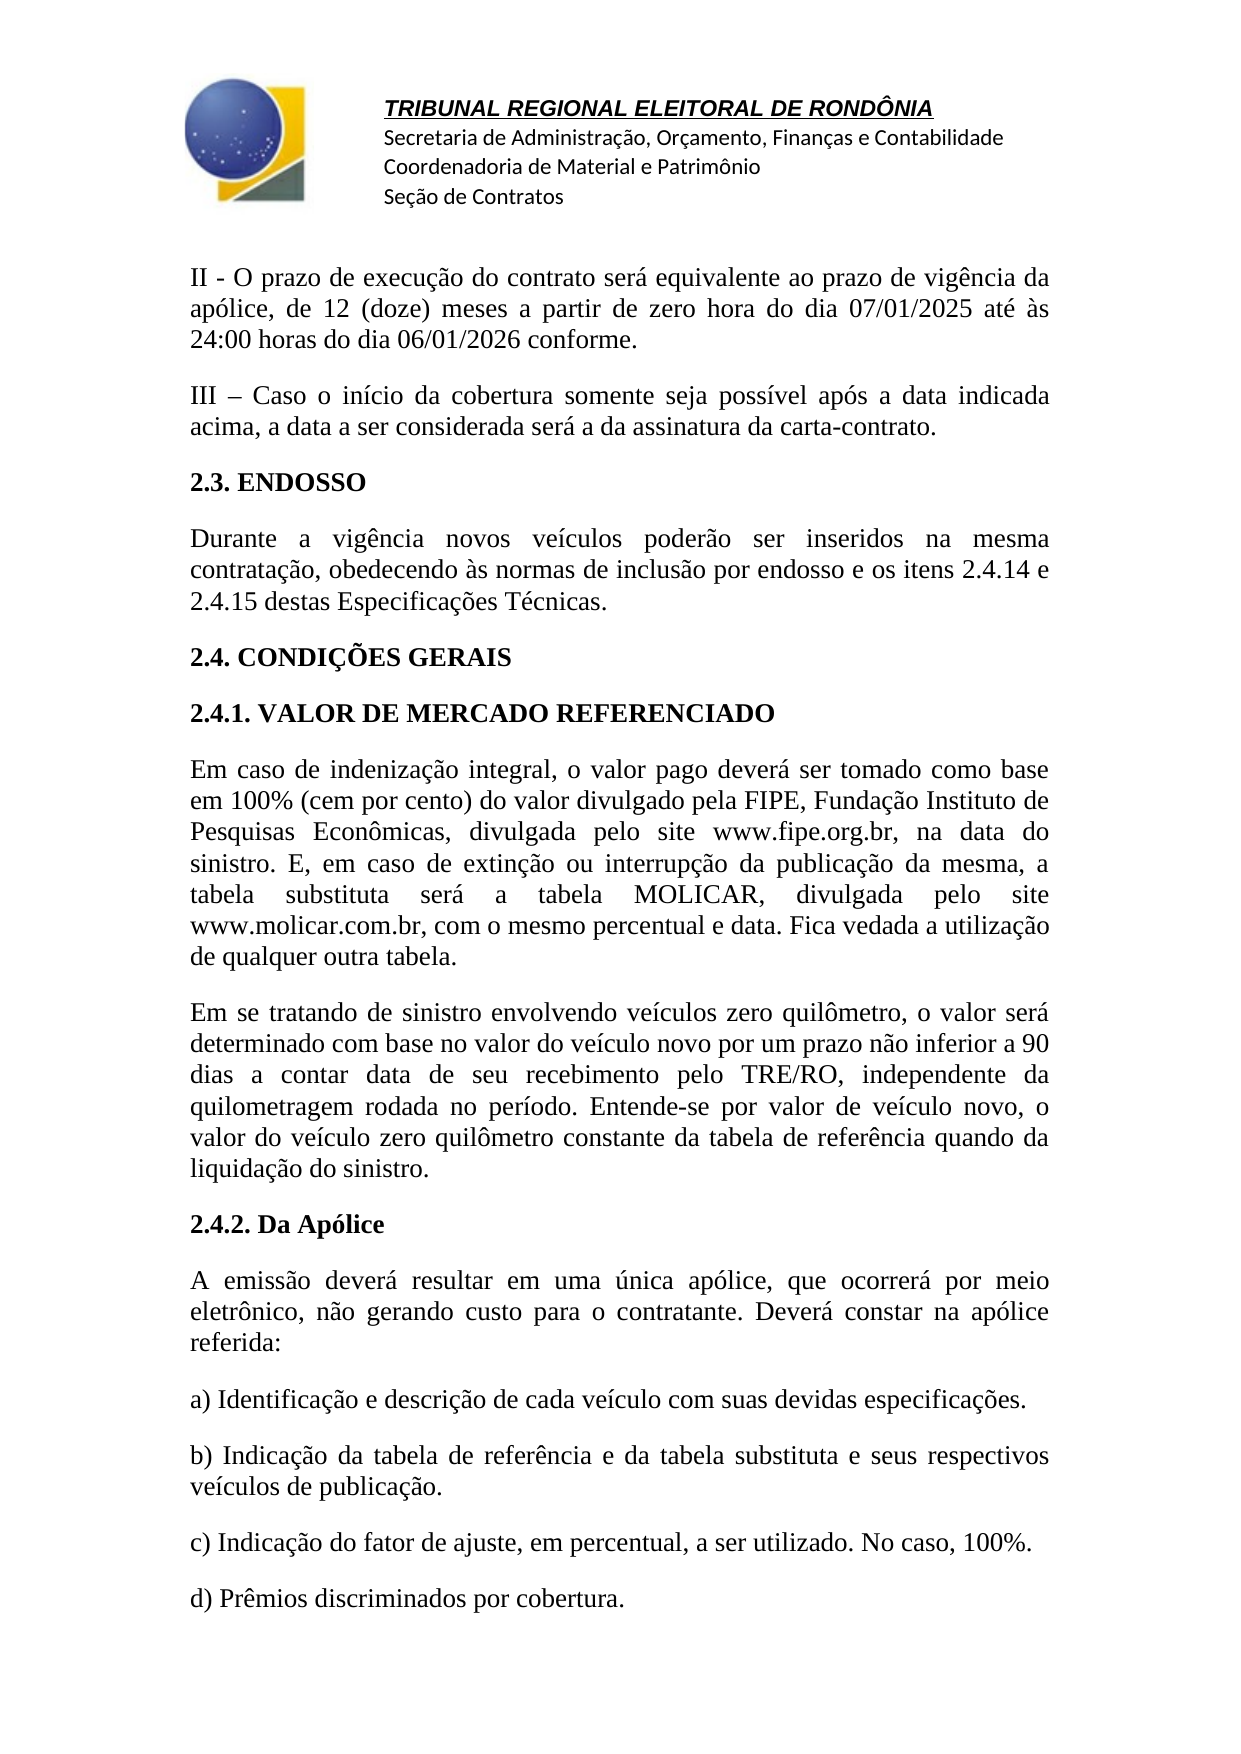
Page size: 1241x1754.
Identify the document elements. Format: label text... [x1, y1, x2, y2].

text III – Caso o início da cobertura somente seja possível após a data indicada acima, a data a ser considerada será a da assinatura da carta-contrato. [190, 379, 1051, 441]
text Durante a vigência novos veículos poderão ser inseridos na mesma contratação, obedecendo às normas de inclusão por endosso e os itens 2.4.14 e 2.4.15 destas Especificações Técnicas. [190, 522, 1051, 616]
text d) Prêmios discriminados por cobertura. [190, 1582, 1051, 1613]
text a) Identificação e descrição de cada veículo com suas devidas especificações. [190, 1383, 1051, 1414]
text 2.4.1. VALOR DE MERCADO REFERENCIADO [190, 697, 1051, 728]
text c) Indicação do fator de ajuste, em percentual, a ser utilizado. No caso, 100%. [190, 1526, 1051, 1557]
text A emissão deverá resultar em uma única apólice, que ocorrerá por meio eletrônico, não gerando custo para o contratante. Deverá constar na apólice referida: [190, 1264, 1051, 1358]
text II - O prazo de execução do contrato será equivalente ao prazo de vigência da apólice, de 12 (doze) meses a partir de zero hora do dia 07/01/2025 até às 24:00 horas do dia 06/01/2026 conforme. [190, 261, 1051, 354]
text 2.3. ENDOSSO [190, 466, 1051, 497]
text Em se tratando de sinistro envolvendo veículos zero quilômetro, o valor será determinado com base no valor do veículo novo por um prazo não inferior a 90 dias a contar data de seu recebimento pelo TRE/RO, independente da quilometragem rodada no período. Entende-se por valor de veículo novo, o valor do veículo zero quilômetro constante da tabela de referência quando da liquidação do sinistro. [190, 996, 1051, 1183]
text Em caso de indenização integral, o valor pago deverá ser tomado como base em 100% (cem por cento) do valor divulgado pela FIPE, Fundação Instituto de Pesquisas Econômicas, divulgada pelo site www.fipe.org.br, na data do sinistro. E, em caso de extinção ou interrupção da publicação da mesma, a tabela substituta será a tabela MOLICAR, divulgada pelo site www.molicar.com.br, com o mesmo percentual e data. Fica vedada a utilização de qualquer outra tabela. [190, 753, 1051, 971]
text b) Indicação da tabela de referência e da tabela substituta e seus respectivos veículos de publicação. [190, 1439, 1051, 1501]
text 2.4.2. Da Apólice [190, 1208, 1051, 1239]
text 2.4. CONDIÇÕES GERAIS [190, 641, 1051, 672]
